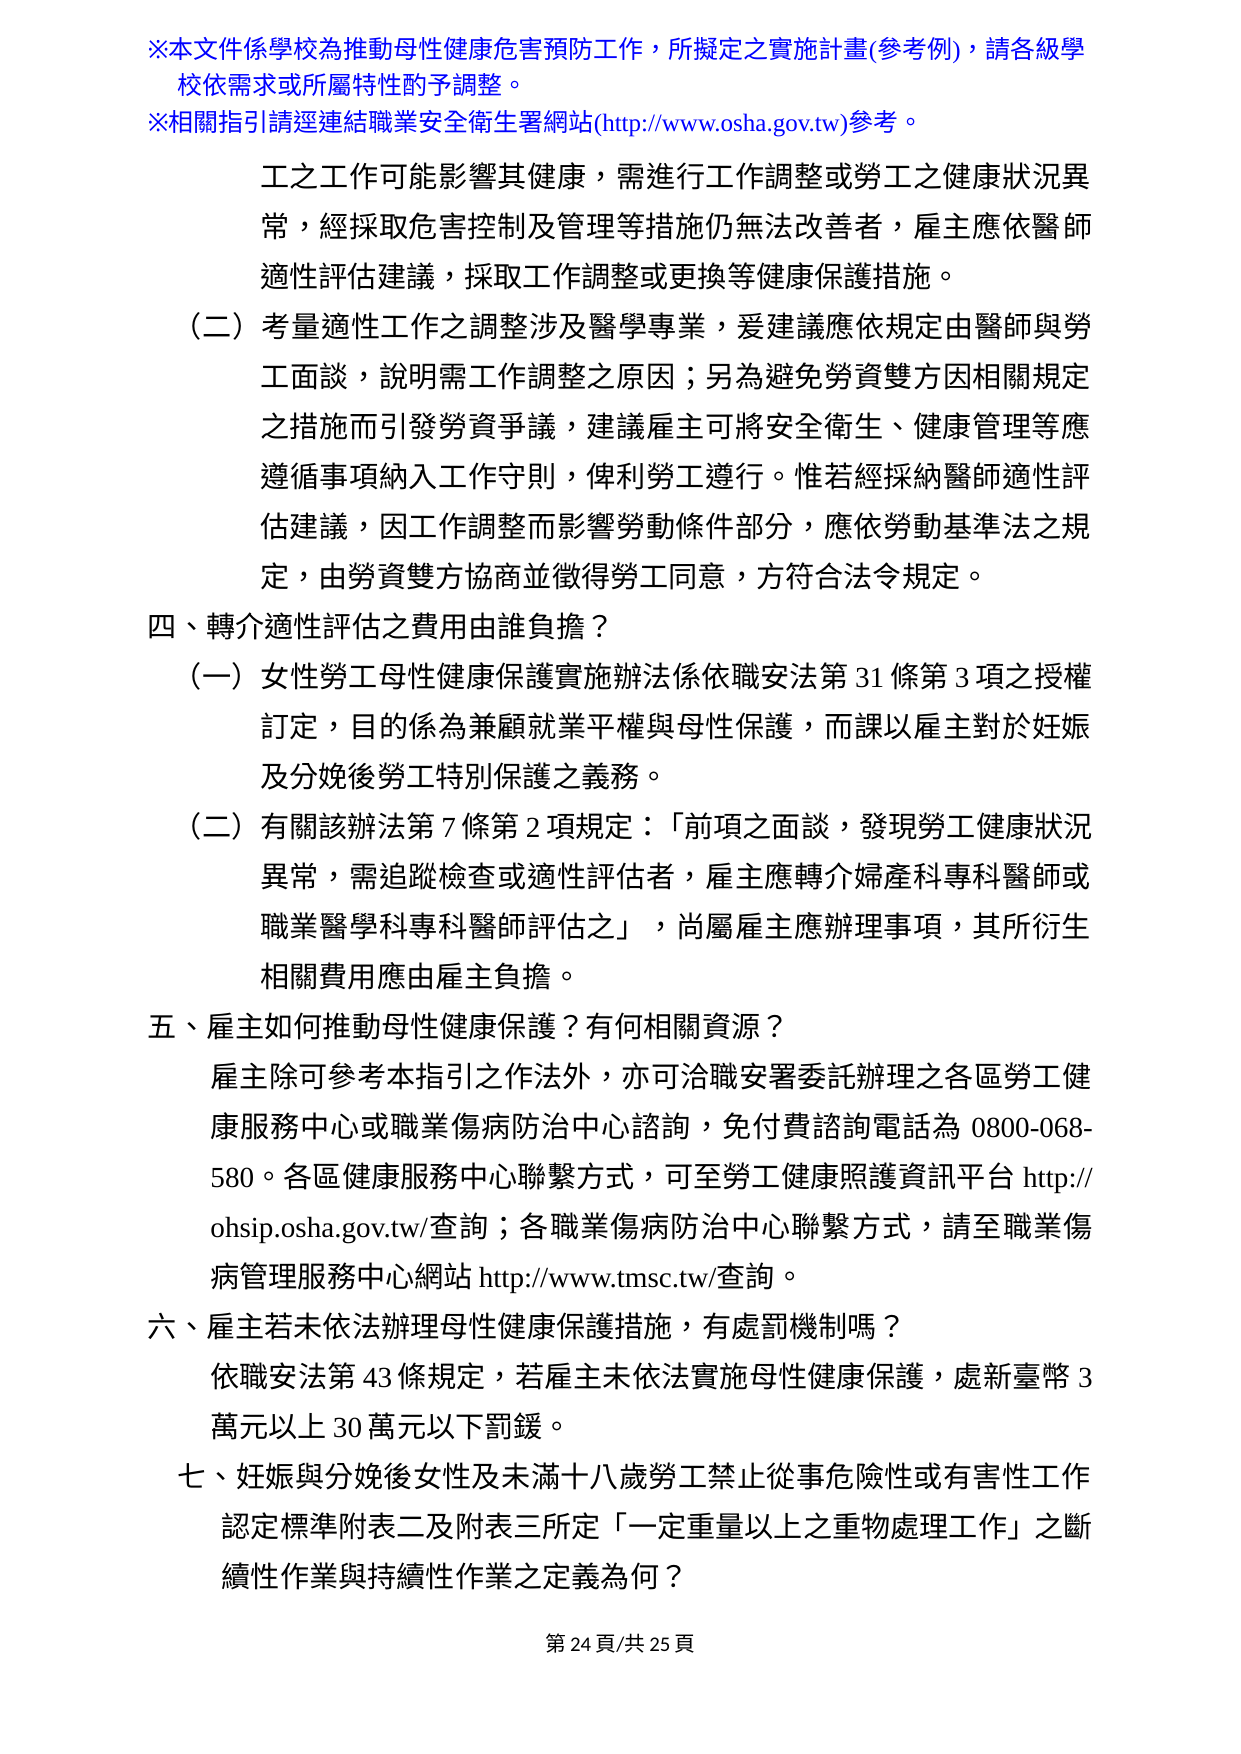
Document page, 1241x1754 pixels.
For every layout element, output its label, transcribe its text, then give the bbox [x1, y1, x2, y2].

text 依職安法第43條規定，若雇主未依法實施母性健康保護，處新臺幣3萬元以上30萬元以下罰鍰。 [210, 1348, 1092, 1448]
text 五、雇主如何推動母性健康保護？有何相關資源？ [148, 998, 1092, 1048]
text （二）有關該辦法第7條第2項規定：「前項之面談，發現勞工健康狀況異常，需追蹤檢查或適性評估者，雇主應轉介婦產科專科醫師或職業醫學科專科醫師評估之」，尚屬雇主應辦理事項，其所衍生相關費用應由雇主負擔。 [173, 798, 1092, 998]
text （一）女性勞工母性健康保護實施辦法係依職安法第31條第3項之授權訂定，目的係為兼顧就業平權與母性保護，而課以雇主對於妊娠及分娩後勞工特別保護之義務。 [173, 648, 1092, 798]
text 工之工作可能影響其健康，需進行工作調整或勞工之健康狀況異常，經採取危害控制及管理等措施仍無法改善者，雇主應依醫師適性評估建議，採取工作調整或更換等健康保護措施。 [173, 148, 1092, 298]
text 七、妊娠與分娩後女性及未滿十八歲勞工禁止從事危險性或有害性工作認定標準附表二及附表三所定「一定重量以上之重物處理工作」之斷續性作業與持續性作業之定義為何？ [177, 1448, 1092, 1598]
text （二）考量適性工作之調整涉及醫學專業，爰建議應依規定由醫師與勞工面談，說明需工作調整之原因；另為避免勞資雙方因相關規定之措施而引發勞資爭議，建議雇主可將安全衛生、健康管理等應遵循事項納入工作守則，俾利勞工遵行。惟若經採納醫師適性評估建議，因工作調整而影響勞動條件部分，應依勞動基準法之規定，由勞資雙方協商並徵得勞工同意，方符合法令規定。 [173, 298, 1092, 598]
text 雇主除可參考本指引之作法外，亦可洽職安署委託辦理之各區勞工健康服務中心或職業傷病防治中心諮詢，免付費諮詢電話為0800-068-580。各區健康服務中心聯繫方式，可至勞工健康照護資訊平台http://ohsip.osha.gov.tw/查詢；各職業傷病防治中心聯繫方式，請至職業傷病管理服務中心網站http://www.tmsc.tw/查詢。 [210, 1048, 1092, 1298]
text 六、雇主若未依法辦理母性健康保護措施，有處罰機制嗎？ [148, 1298, 1092, 1348]
text 四、轉介適性評估之費用由誰負擔？ [148, 598, 1092, 648]
